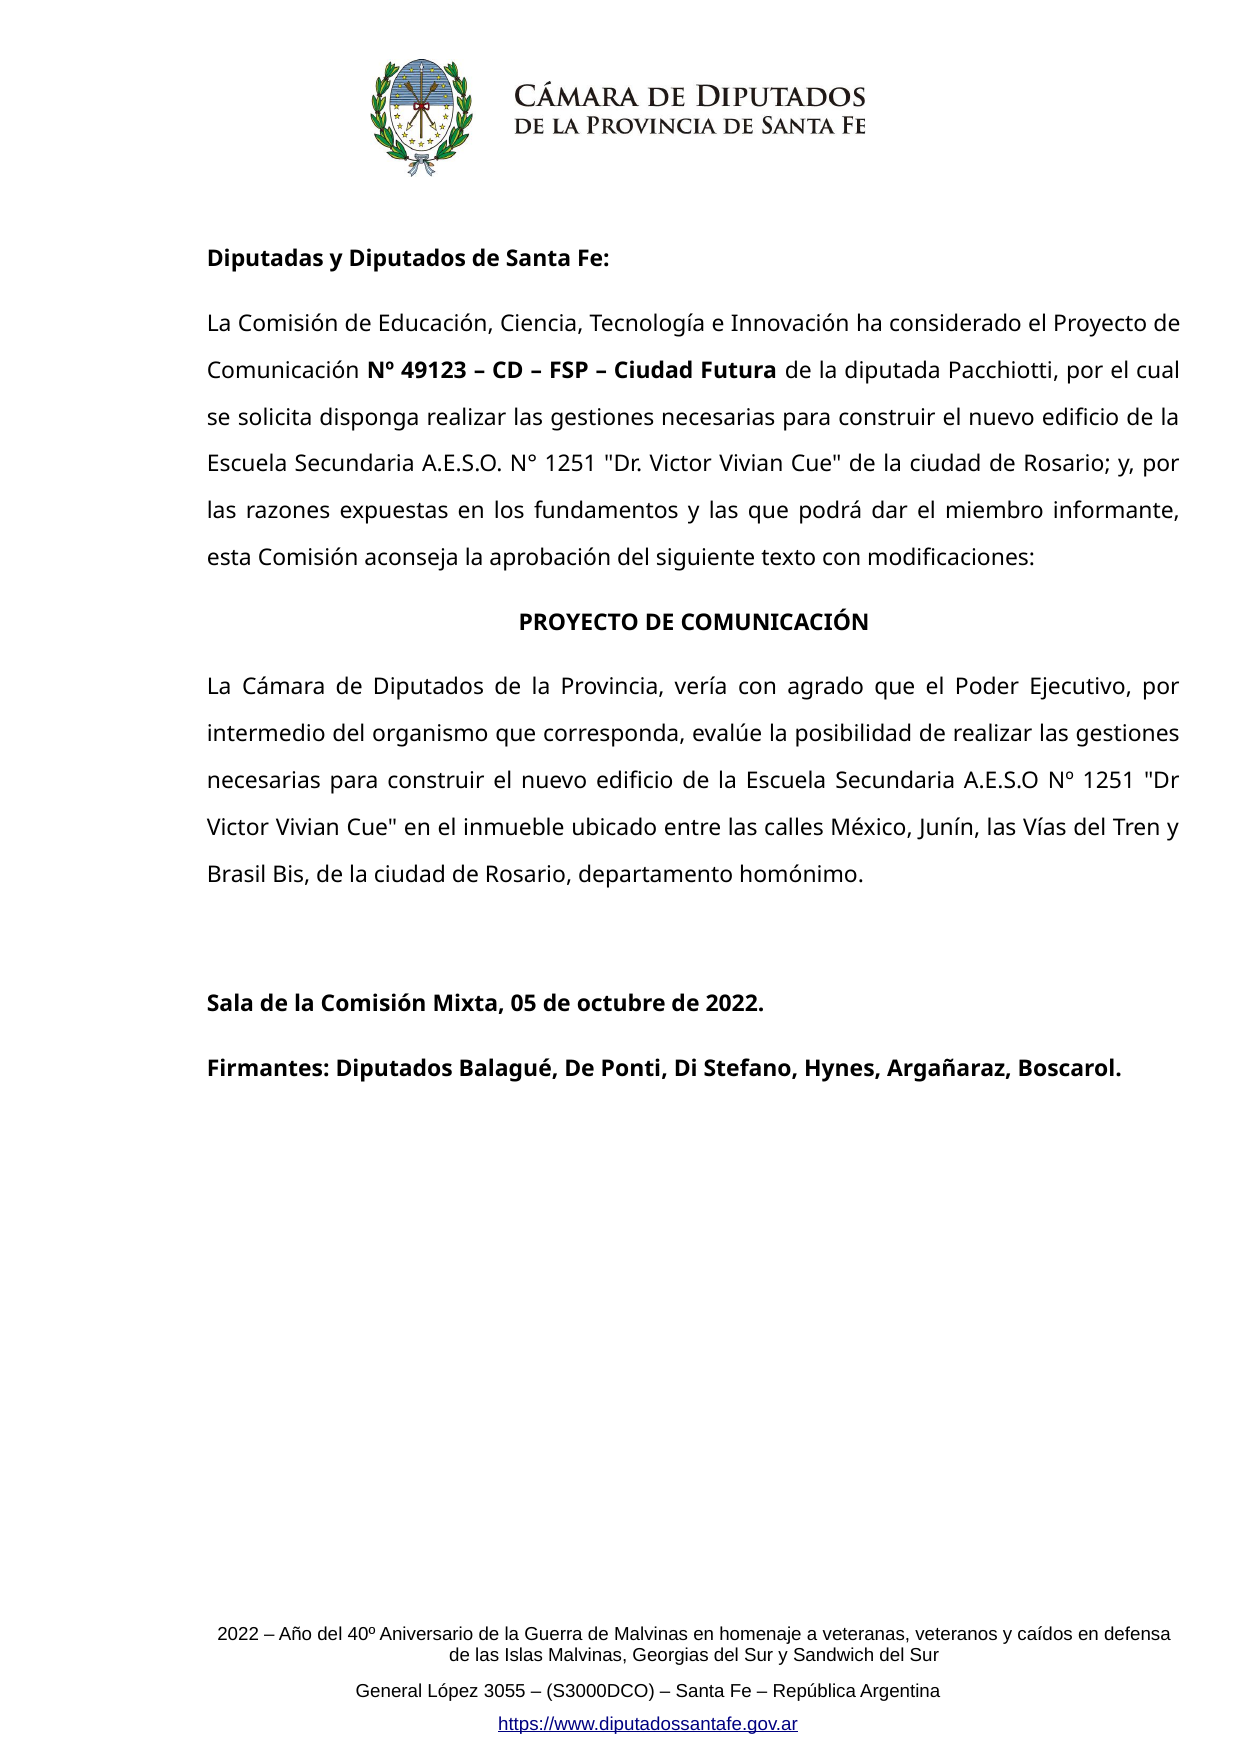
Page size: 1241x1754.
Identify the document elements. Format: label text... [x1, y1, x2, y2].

text Firmantes: Diputados Balagué, De Ponti, Di Stefano, Hynes, Argañaraz, Boscarol. [207, 1052, 1181, 1083]
text Diputadas y Diputados de Santa Fe: [207, 242, 1181, 273]
text PROYECTO DE COMUNICACIÓN [207, 606, 1181, 637]
text La Cámara de Diputados de la Provincia, vería con agrado que el Poder Ejecutivo, por intermedio del organismo que corresponda, evalúe la posibilidad de realizar las gestiones necesarias para construir el nuevo edificio de la Escuela Secundaria A.E.S.O Nº 1251 "Dr Victor Vivian Cue" en el inmueble ubicado entre las calles México, Junín, las Vías del Tren y Brasil Bis, de la ciudad de Rosario, departamento homónimo. [207, 670, 1181, 889]
text La Comisión de Educación, Ciencia, Tecnología e Innovación ha considerado el Proyecto de Comunicación Nº 49123 – CD – FSP – Ciudad Futura de la diputada Pacchiotti, por el cual se solicita disponga realizar las gestiones necesarias para construir el nuevo edificio de la Escuela Secundaria A.E.S.O. N° 1251 "Dr. Victor Vivian Cue" de la ciudad de Rosario; y, por las razones expuestas en los fundamentos y las que podrá dar el miembro informante, esta Comisión aconseja la aprobación del siguiente texto con modificaciones: [207, 307, 1181, 572]
text Sala de la Comisión Mixta, 05 de octubre de 2022. [207, 987, 1181, 1018]
picture [370, 59, 866, 181]
